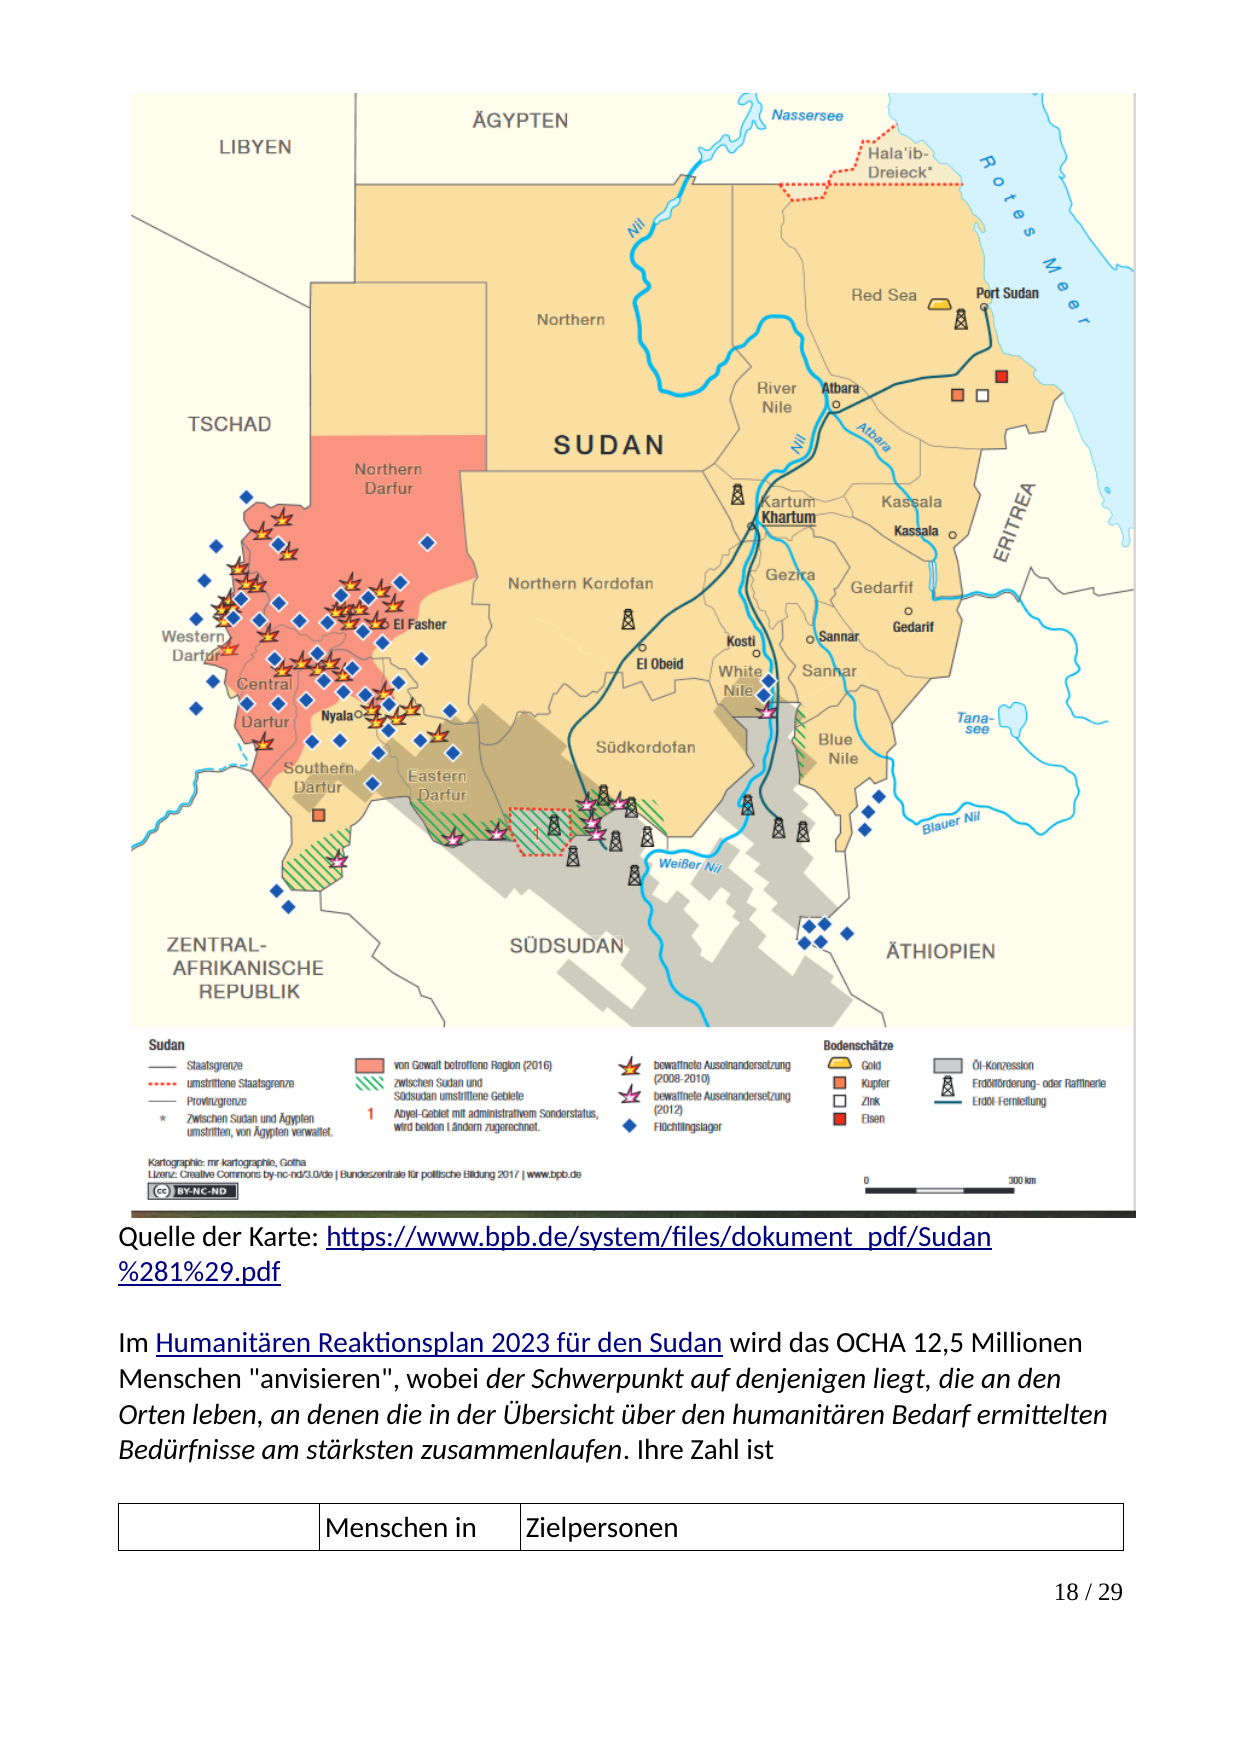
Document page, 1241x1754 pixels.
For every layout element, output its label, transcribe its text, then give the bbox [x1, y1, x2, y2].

text Im Humanitären Reaktionsplan 2023 für den Sudan wird das OCHA 12,5 Millionen Menschen "anvisieren", wobei der Schwerpunkt auf denjenigen liegt, die an den Orten leben, an denen die in der Übersicht über den humanitären Bedarf ermittelten Bedürfnisse am stärksten zusammenlaufen. Ihre Zahl ist [118, 1324, 1123, 1467]
table_header Zielpersonen [521, 1504, 1123, 1550]
table_header Menschen in [320, 1504, 520, 1550]
table_header [119, 1504, 319, 1550]
text Quelle der Karte: https://www.bpb.de/system/files/dokument_pdf/Sudan%281%29.pdf [118, 104, 1123, 1289]
